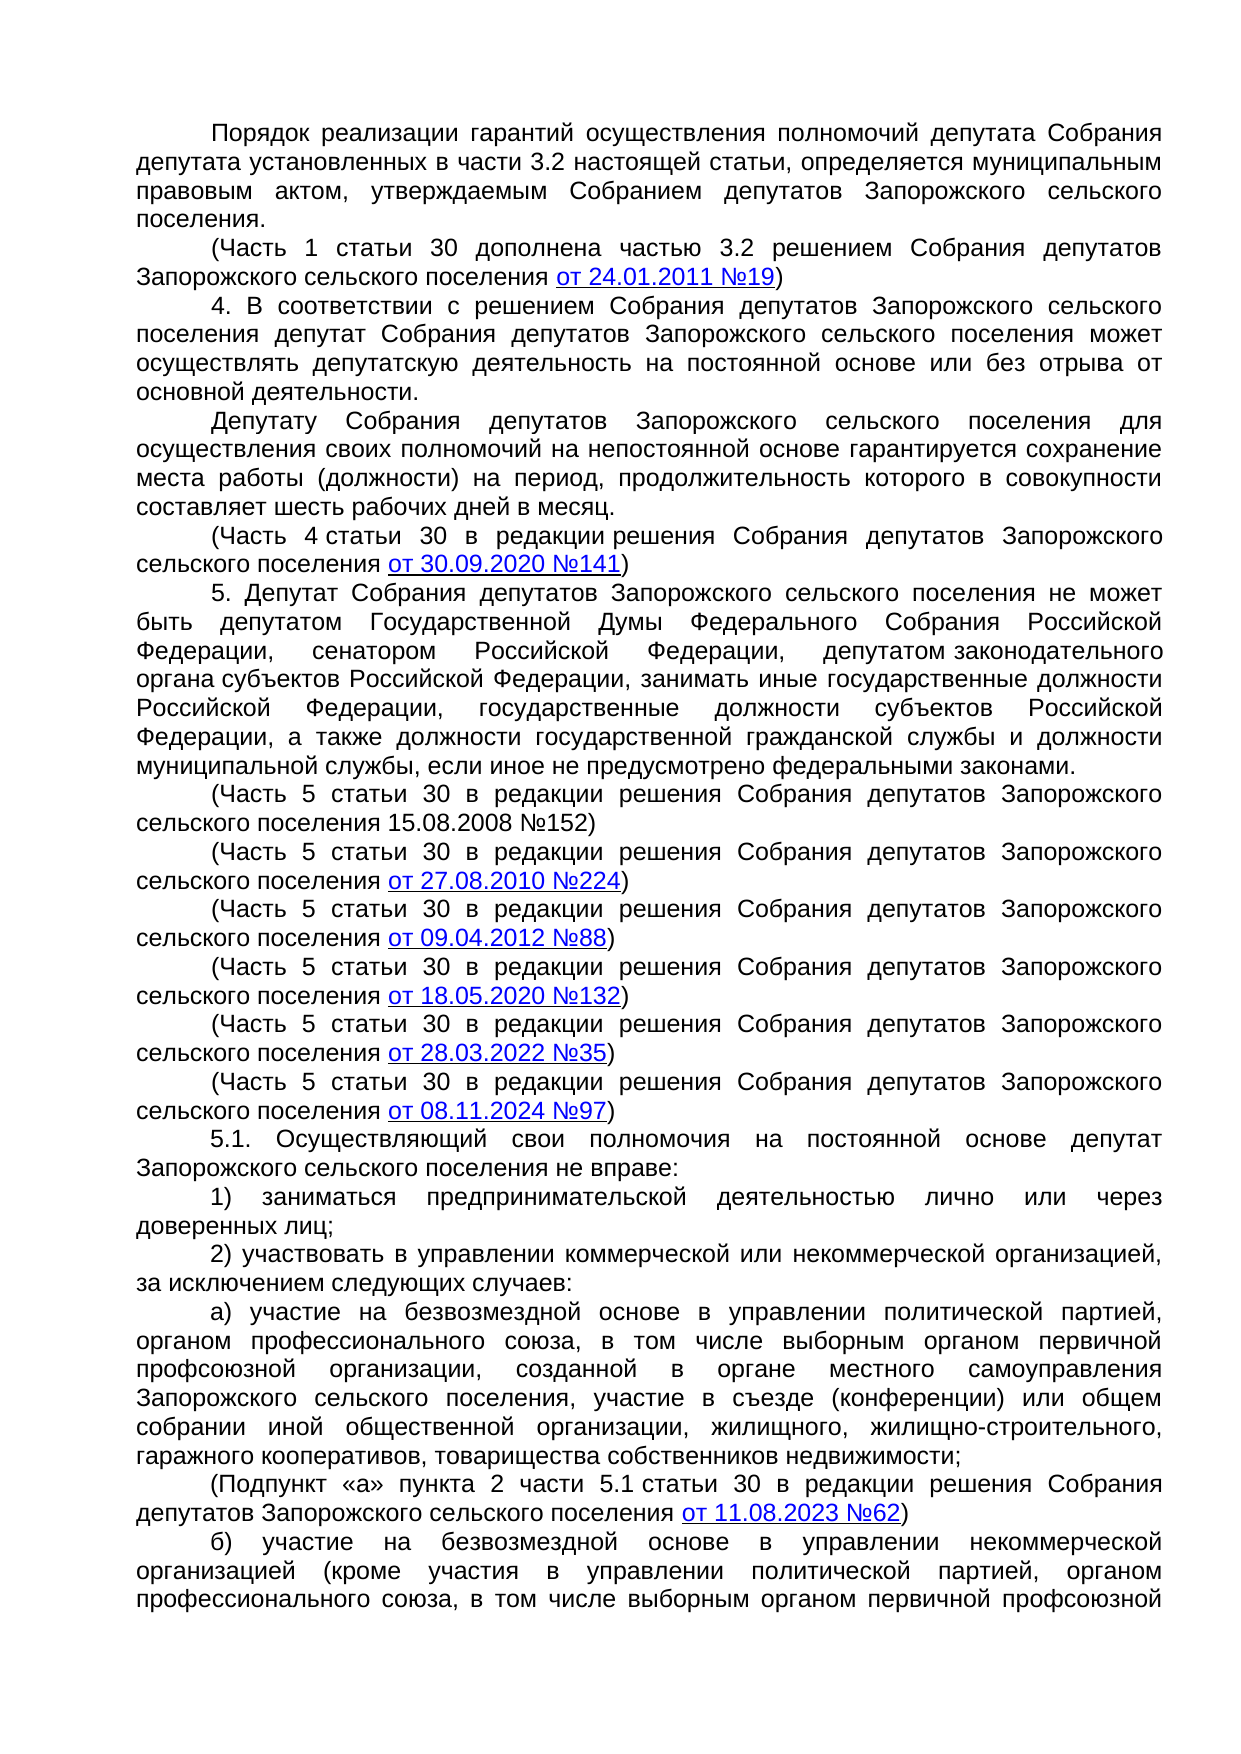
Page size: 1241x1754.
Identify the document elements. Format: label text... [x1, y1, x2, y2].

text (Подпункт «а» пункта 2 части 5.1 статьи 30 в редакции решения Собрания депутатов Запорожского сельского поселения от 11.08.2023 №62) [136, 1469, 1163, 1527]
text 5. Депутат Собрания депутатов Запорожского сельского поселения не может быть депутатом Государственной Думы Федерального Собрания Российской Федерации, сенатором Российской Федерации, депутатом законодательного органа субъектов Российской Федерации, занимать иные государственные должности Российской Федерации, государственные должности субъектов Российской Федерации, а также должности государственной гражданской службы и должности муниципальной службы, если иное не предусмотрено федеральными законами. [136, 578, 1163, 779]
text 1) заниматься предпринимательской деятельностью лично или через доверенных лиц; [136, 1182, 1163, 1239]
text (Часть 5 статьи 30 в редакции решения Собрания депутатов Запорожского сельского поселения 15.08.2008 №152) [136, 779, 1163, 837]
text (Часть 5 статьи 30 в редакции решения Собрания депутатов Запорожского сельского поселения от 28.03.2022 №35) [136, 1009, 1163, 1067]
text б) участие на безвозмездной основе в управлении некоммерческой организацией (кроме участия в управлении политической партией, органом профессионального союза, в том числе выборным органом первичной профсоюзной [136, 1527, 1163, 1613]
text Депутату Собрания депутатов Запорожского сельского поселения для осуществления своих полномочий на непостоянной основе гарантируется сохранение места работы (должности) на период, продолжительность которого в совокупности составляет шесть рабочих дней в месяц. [136, 406, 1163, 521]
text 5.1. Осуществляющий свои полномочия на постоянной основе депутат Запорожского сельского поселения не вправе: [136, 1124, 1163, 1182]
text Порядок реализации гарантий осуществления полномочий депутата Собрания депутата установленных в части 3.2 настоящей статьи, определяется муниципальным правовым актом, утверждаемым Собранием депутатов Запорожского сельского поселения. [136, 118, 1163, 233]
text а) участие на безвозмездной основе в управлении политической партией, органом профессионального союза, в том числе выборным органом первичной профсоюзной организации, созданной в органе местного самоуправления Запорожского сельского поселения, участие в съезде (конференции) или общем собрании иной общественной организации, жилищного, жилищно-строительного, гаражного кооперативов, товарищества собственников недвижимости; [136, 1297, 1163, 1469]
text (Часть 4 статьи 30 в редакции решения Собрания депутатов Запорожского сельского поселения от 30.09.2020 №141) [136, 521, 1163, 578]
text (Часть 5 статьи 30 в редакции решения Собрания депутатов Запорожского сельского поселения от 09.04.2012 №88) [136, 894, 1163, 952]
text (Часть 1 статьи 30 дополнена частью 3.2 решением Собрания депутатов Запорожского сельского поселения от 24.01.2011 №19) [136, 233, 1163, 291]
text 2) участвовать в управлении коммерческой или некоммерческой организацией, за исключением следующих случаев: [136, 1239, 1163, 1297]
text (Часть 5 статьи 30 в редакции решения Собрания депутатов Запорожского сельского поселения от 18.05.2020 №132) [136, 952, 1163, 1009]
text 4. В соответствии с решением Собрания депутатов Запорожского сельского поселения депутат Собрания депутатов Запорожского сельского поселения может осуществлять депутатскую деятельность на постоянной основе или без отрыва от основной деятельности. [136, 291, 1163, 406]
text (Часть 5 статьи 30 в редакции решения Собрания депутатов Запорожского сельского поселения от 08.11.2024 №97) [136, 1067, 1163, 1124]
text (Часть 5 статьи 30 в редакции решения Собрания депутатов Запорожского сельского поселения от 27.08.2010 №224) [136, 837, 1163, 894]
